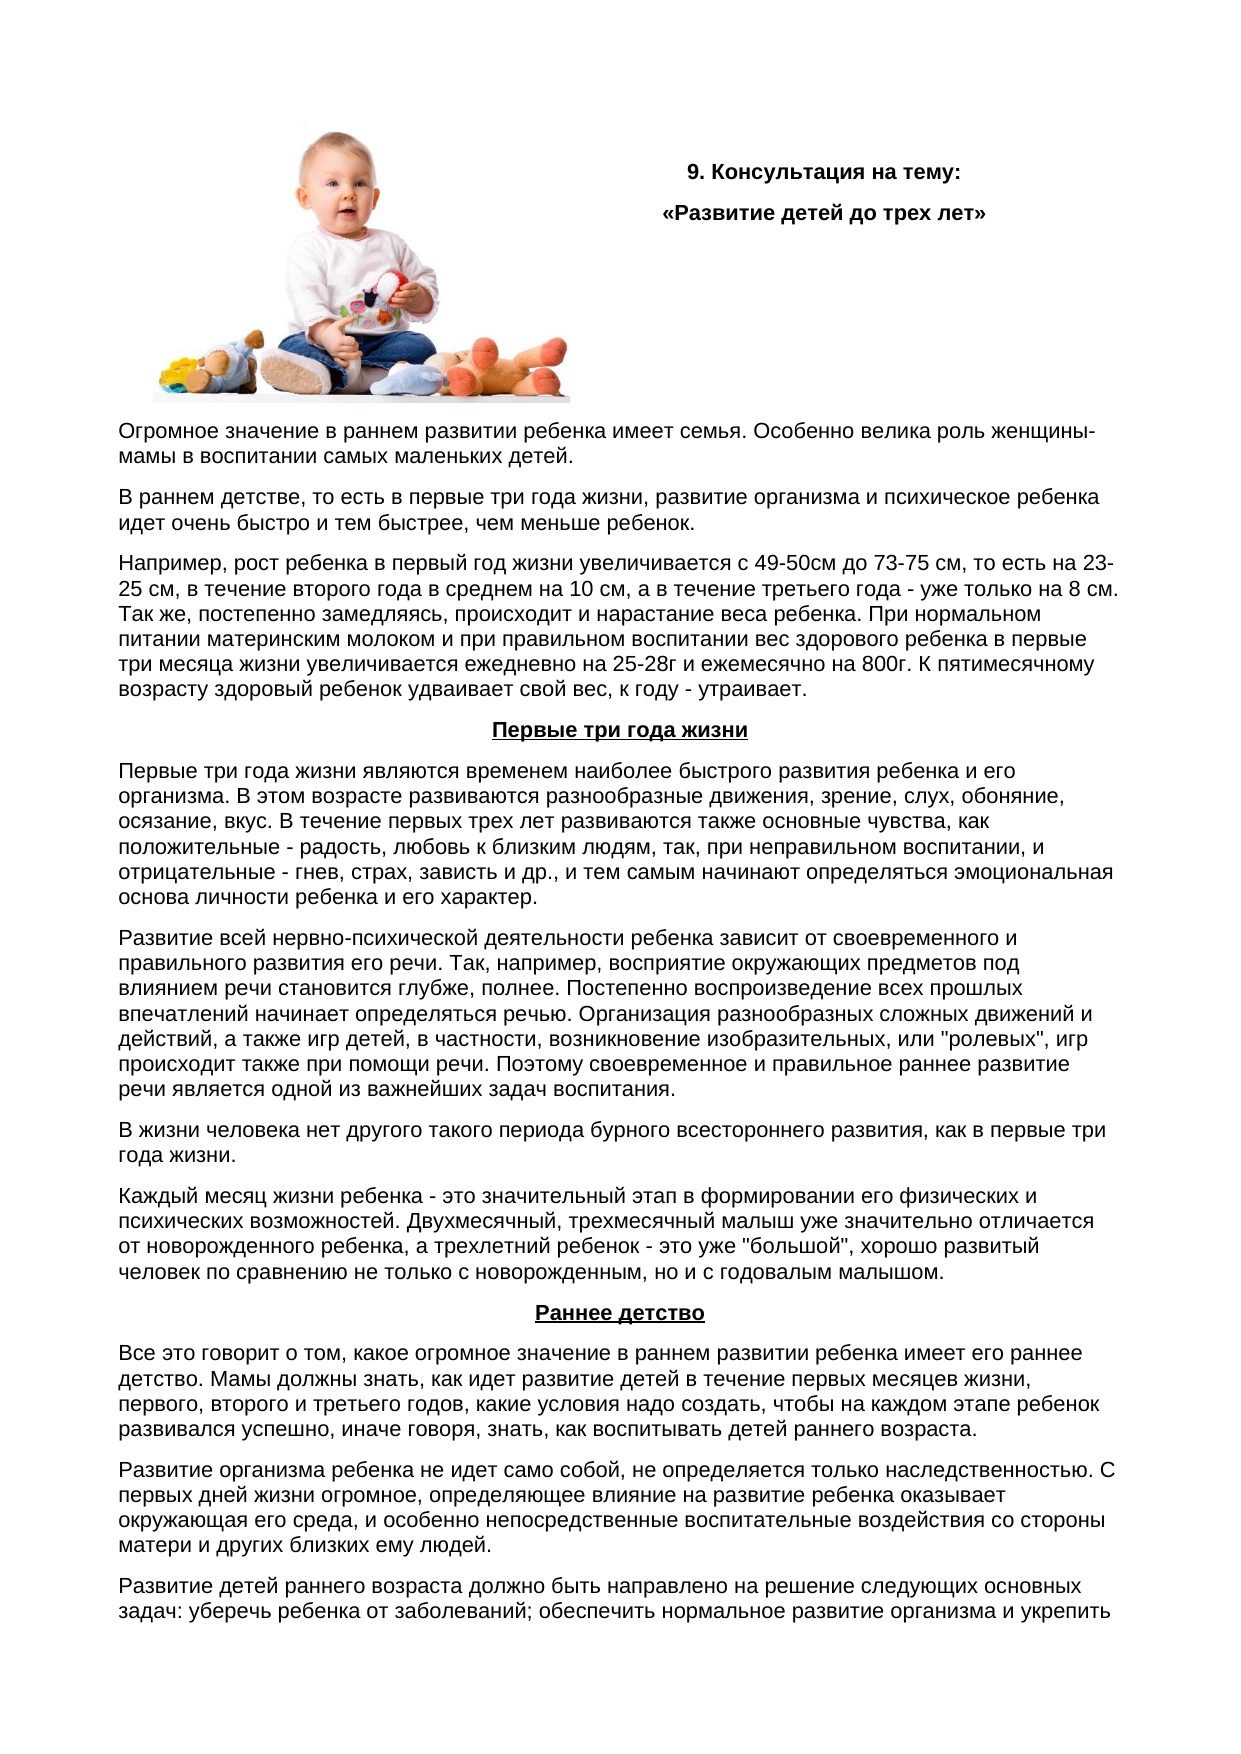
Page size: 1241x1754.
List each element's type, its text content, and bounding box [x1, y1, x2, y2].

text Например, рост ребенка в первый год жизни увеличивается с 49-50см до 73-75 см, то есть на 23-25 см, в течение второго года в среднем на 10 см, а в течение третьего года - уже только на 8 см. Так же, постепенно замедляясь, происходит и нарастание веса ребенка. При нормальном питании материнским молоком и при правильном воспитании вес здорового ребенка в первые три месяца жизни увеличивается ежедневно на 25-28г и ежемесячно на 800г. К пятимесячному возрасту здоровый ребенок удваивает свой вес, к году - утраивает. [118, 550, 1122, 701]
text Раннее детство [118, 1299, 1122, 1324]
text В жизни человека нет другого такого периода бурного всестороннего развития, как в первые три года жизни. [118, 1117, 1122, 1167]
text В раннем детстве, то есть в первые три года жизни, развитие организма и психическое ребенка идет очень быстро и тем быстрее, чем меньше ребенок. [118, 484, 1122, 534]
text Развитие детей раннего возраста должно быть направлено на решение следующих основных задач: уберечь ребенка от заболеваний; обеспечить нормальное развитие организма и укрепить [118, 1573, 1122, 1623]
text Все это говорит о том, какое огромное значение в раннем развитии ребенка имеет его раннее детство. Мамы должны знать, как идет развитие детей в течение первых месяцев жизни, первого, второго и третьего годов, какие условия надо создать, чтобы на каждом этапе ребенок развивался успешно, иначе говоря, знать, как воспитывать детей раннего возраста. [118, 1340, 1122, 1441]
text Первые три года жизни являются временем наиболее быстрого развития ребенка и его организма. В этом возрасте развиваются разнообразные движения, зрение, слух, обоняние, осязание, вкус. В течение первых трех лет развиваются также основные чувства, как положительные - радость, любовь к близким людям, так, при неправильном воспитании, и отрицательные - гнев, страх, зависть и др., и тем самым начинают определяться эмоциональная основа личности ребенка и его характер. [118, 758, 1122, 909]
text Каждый месяц жизни ребенка - это значительный этап в формировании его физических и психических возможностей. Двухмесячный, трехмесячный малыш уже значительно отличается от новорожденного ребенка, а трехлетний ребенок - это уже "большой", хорошо развитый человек по сравнению не только с новорожденным, но и с годовалым малышом. [118, 1183, 1122, 1284]
text Огромное значение в раннем развитии ребенка имеет семья. Особенно велика роль женщины-мамы в воспитании самых маленьких детей. [118, 418, 1122, 468]
text Развитие организма ребенка не идет само собой, не определяется только наследственностью. С первых дней жизни огромное, определяющее влияние на развитие ребенка оказывает окружающая его среда, и особенно непосредственные воспитательные воздействия со стороны матери и других близких ему людей. [118, 1457, 1122, 1557]
text Первые три года жизни [118, 717, 1122, 742]
table_header [118, 118, 605, 418]
table_header 9. Консультация на тему: «Развитие детей до трех лет» [605, 118, 1043, 418]
text Развитие всей нервно-психической деятельности ребенка зависит от своевременного и правильного развития его речи. Так, например, восприятие окружающих предметов под влиянием речи становится глубже, полнее. Постепенно воспроизведение всех прошлых впечатлений начинает определяться речью. Организация разнообразных сложных движений и действий, а также игр детей, в частности, возникновение изобразительных, или "ролевых", игр происходит также при помощи речи. Поэтому своевременное и правильное раннее развитие речи является одной из важнейших задач воспитания. [118, 925, 1122, 1101]
